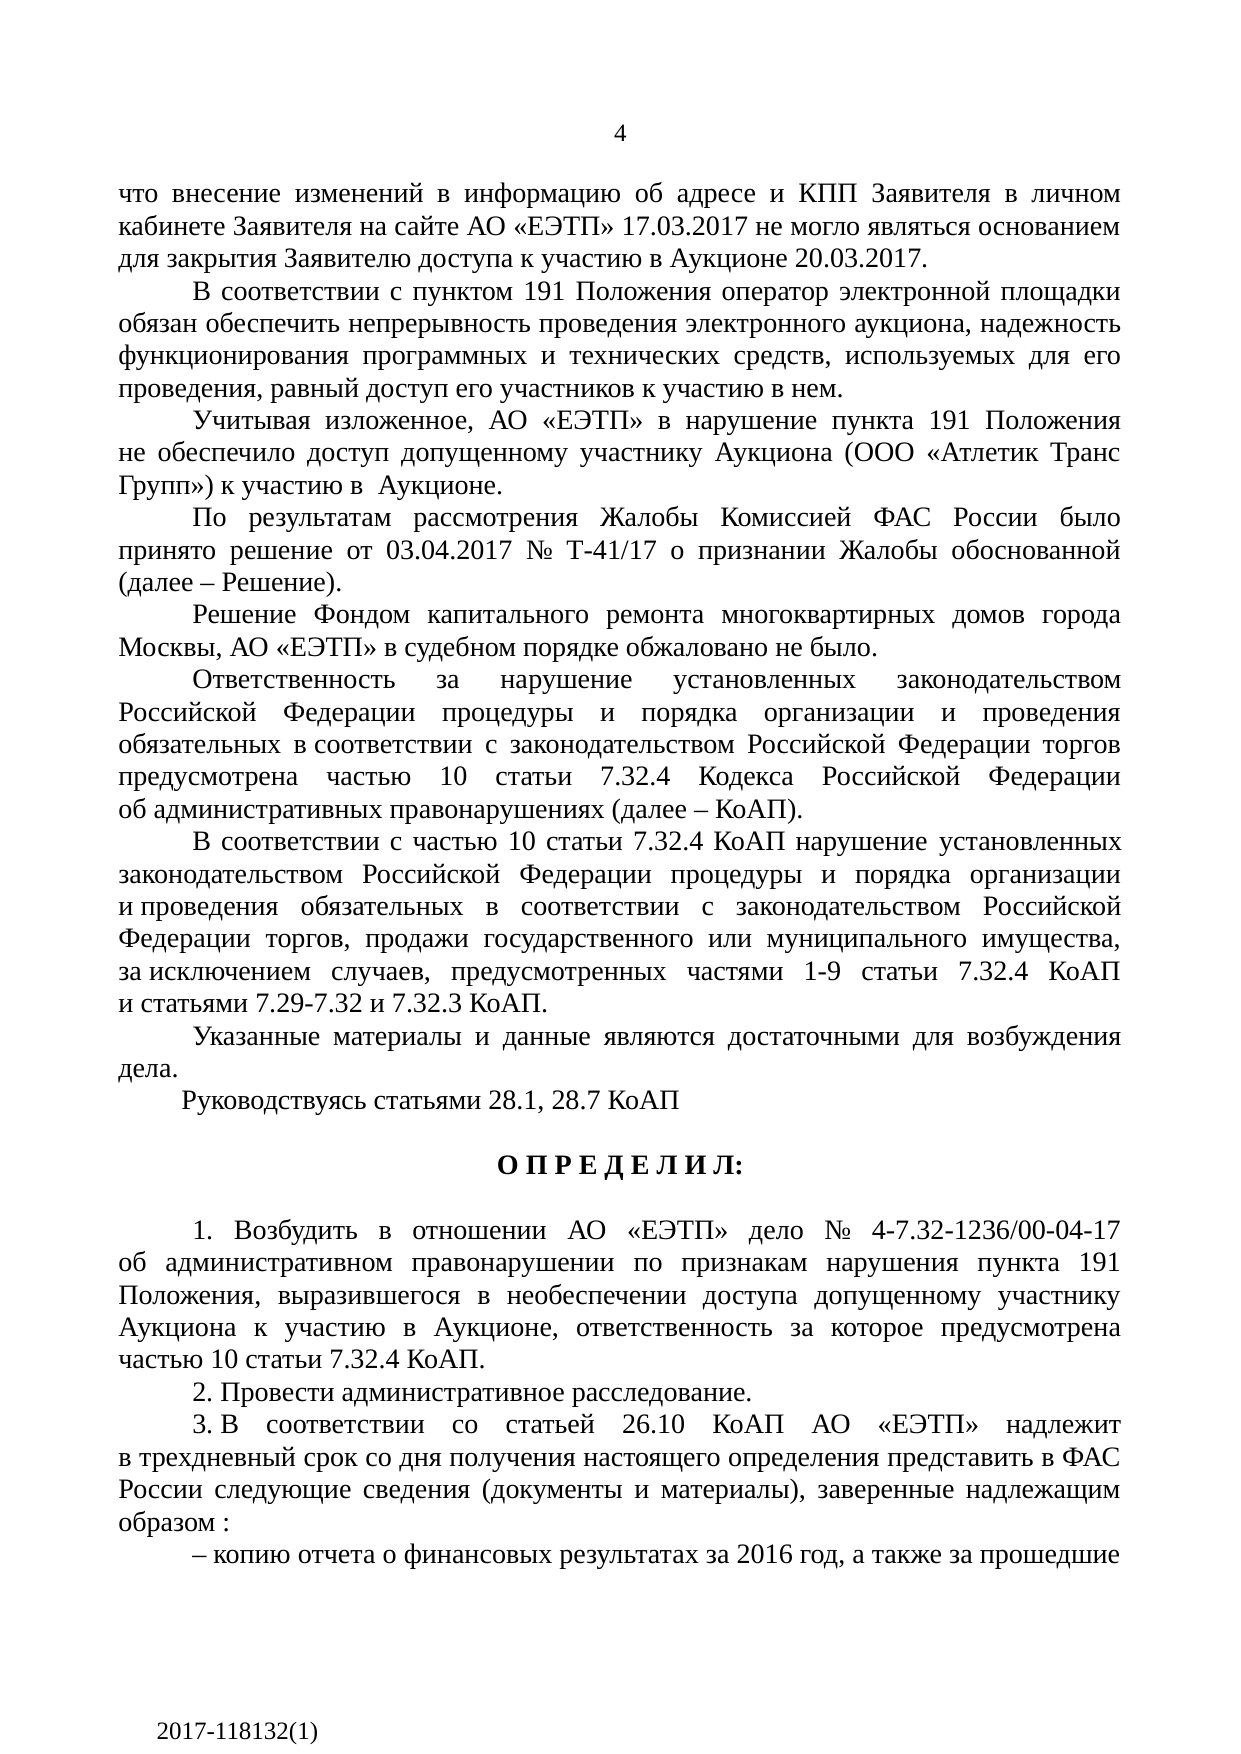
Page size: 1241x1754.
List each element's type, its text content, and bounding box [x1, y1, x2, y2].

text 1. Возбудить в отношении АО «ЕЭТП» дело № 4-7.32-1236/00-04-17 об административном правонарушении по признакам нарушения пункта 191 Положения, выразившегося в необеспечении доступа допущенному участнику Аукциона к участию в Аукционе, ответственность за которое предусмотрена частью 10 статьи 7.32.4 КоАП. [118, 1213, 1122, 1375]
text что внесение изменений в информацию об адресе и КПП Заявителя в личном кабинете Заявителя на сайте АО «ЕЭТП» 17.03.2017 не могло являться основанием для закрытия Заявителю доступа к участию в Аукционе 20.03.2017. [118, 176, 1122, 273]
text 2. Провести административное расследование. [118, 1375, 1122, 1407]
text О П Р Е Д Е Л И Л: [118, 1148, 1122, 1181]
text – копию отчета о финансовых результатах за 2016 год, а также за прошедшие [118, 1537, 1122, 1569]
text В соответствии с пунктом 191 Положения оператор электронной площадки обязан обеспечить непрерывность проведения электронного аукциона, надежность функционирования программных и технических средств, используемых для его проведения, равный доступ его участников к участию в нем. [118, 273, 1122, 403]
text Указанные материалы и данные являются достаточными для возбуждения дела. [118, 1019, 1122, 1083]
text По результатам рассмотрения Жалобы Комиссией ФАС России было принято решение от 03.04.2017 № Т-41/17 о признании Жалобы обоснованной (далее – Решение). [118, 500, 1122, 597]
text 3. В соответствии со статьей 26.10 КоАП АО «ЕЭТП» надлежит в трехдневный срок со дня получения настоящего определения представить в ФАС России следующие сведения (документы и материалы), заверенные надлежащим образом : [118, 1407, 1122, 1537]
text В соответствии с частью 10 статьи 7.32.4 КоАП нарушение установленных законодательством Российской Федерации процедуры и порядка организации и проведения обязательных в соответствии с законодательством Российской Федерации торгов, продажи государственного или муниципального имущества, за исключением случаев, предусмотренных частями 1-9 статьи 7.32.4 КоАП и статьями 7.29-7.32 и 7.32.3 КоАП. [118, 824, 1122, 1019]
text Руководствуясь статьями 28.1, 28.7 КоАП [118, 1083, 1122, 1116]
text Решение Фондом капитального ремонта многоквартирных домов города Москвы, АО «ЕЭТП» в судебном порядке обжаловано не было. [118, 597, 1122, 662]
text Ответственность за нарушение установленных законодательством Российской Федерации процедуры и порядка организации и проведения обязательных в соответствии с законодательством Российской Федерации торгов предусмотрена частью 10 статьи 7.32.4 Кодекса Российской Федерации об административных правонарушениях (далее – КоАП). [118, 662, 1122, 824]
text Учитывая изложенное, АО «ЕЭТП» в нарушение пункта 191 Положения не обеспечило доступ допущенному участнику Аукциона (ООО «Атлетик Транс Групп») к участию в Аукционе. [118, 403, 1122, 500]
